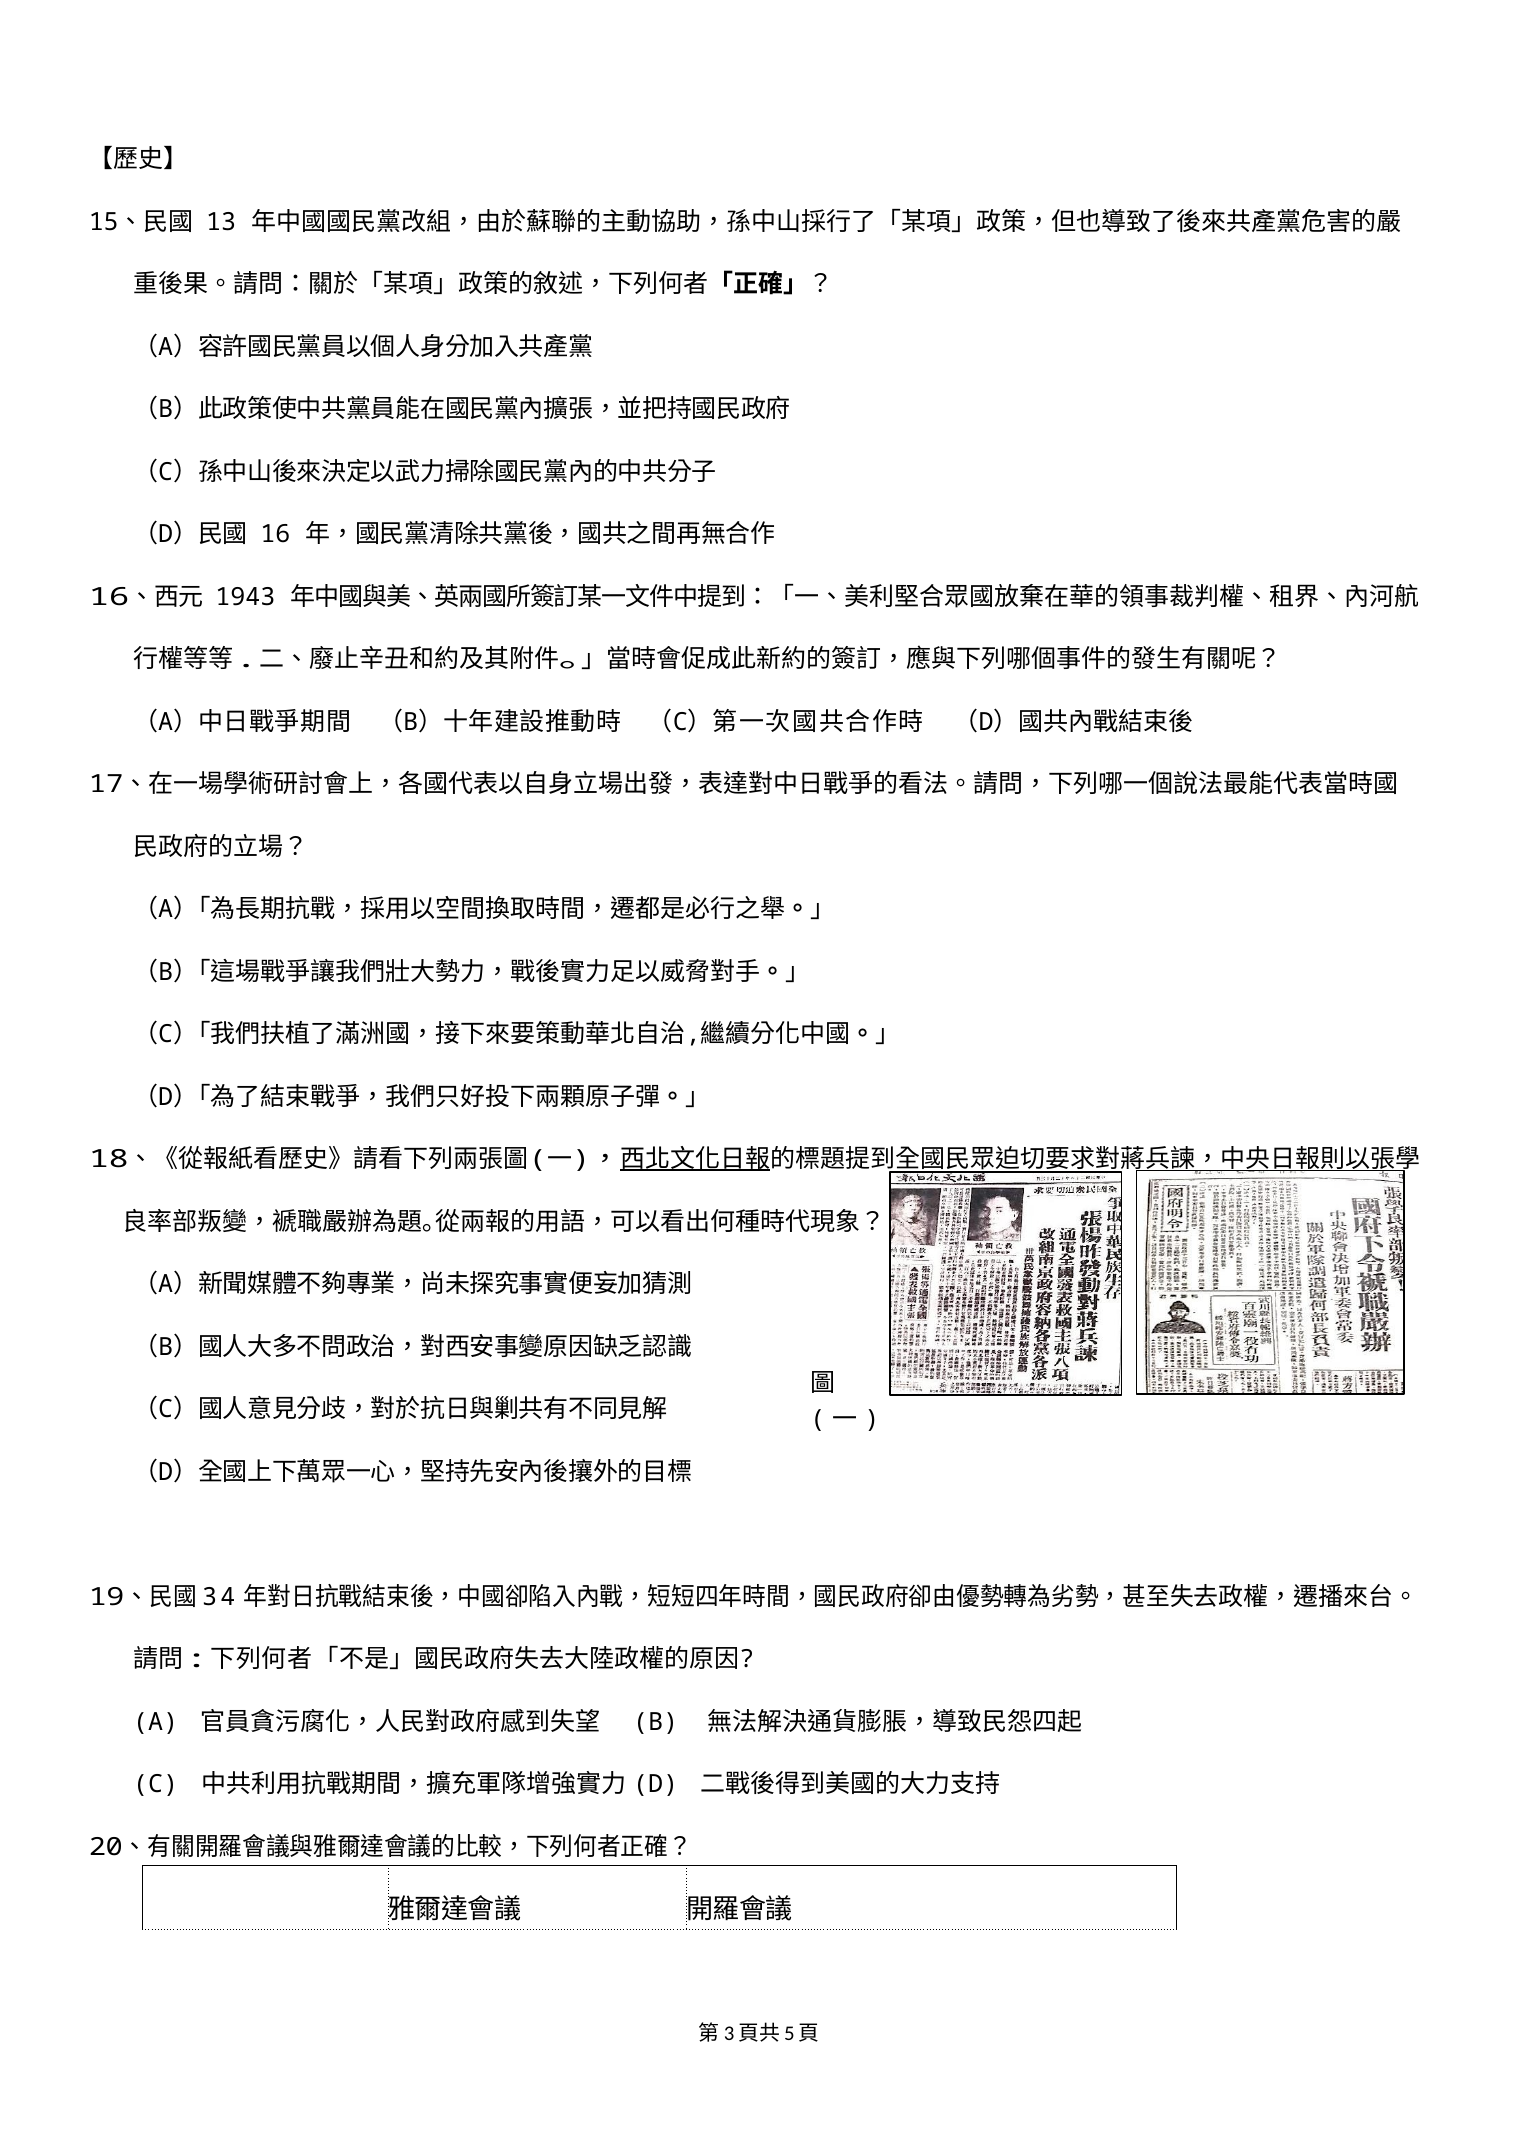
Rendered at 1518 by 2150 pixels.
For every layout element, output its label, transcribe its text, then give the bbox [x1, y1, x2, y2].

text [1405, 1240, 1429, 1302]
text 17、在一場學術研討會上，各國代表以自身立場出發，表達對中日戰爭的看法。請問，下列哪一個說法最能代表當時國民政府的立場？ [89, 740, 1418, 865]
table_header 開羅會議 [686, 1866, 1176, 1928]
text 16、西元 1943 年中國與美、英兩國所簽訂某一文件中提到：「一、美利堅合眾國放棄在華的領事裁判權、租界、內河航行權等等.二、廢止辛丑和約及其附件｡」當時會促成此新約的簽訂，應與下列哪個事件的發生有關呢？ [89, 552, 1429, 677]
text （D）｢為了結束戰爭，我們只好投下兩顆原子彈。｣ [133, 1052, 1429, 1115]
text （B）國人大多不問政治，對西安事變原因缺乏認識 [133, 1302, 889, 1365]
text （A）｢為長期抗戰，採用以空間換取時間，遷都是必行之舉。｣ [133, 865, 1429, 927]
table_header [143, 1866, 388, 1928]
text [1122, 1240, 1136, 1302]
text （C）｢我們扶植了滿洲國，接下來要策動華北自治,繼續分化中國。｣ [133, 990, 1429, 1052]
text （B）此政策使中共黨員能在國民黨內擴張，並把持國民政府 [133, 365, 1429, 427]
text （B）｢這場戰爭讓我們壯大勢力，戰後實力足以威脅對手。｣ [133, 927, 1429, 990]
text 18、《從報紙看歷史》請看下列兩張圖(一)，西北文化日報的標題提到全國民眾迫切要求對蔣兵諫，中央日報則以張學良率部叛變，褫職嚴辦為題｡從兩報的用語，可以看出何種時代現象？ [89, 1115, 1429, 1240]
text （A）新聞媒體不夠專業，尚未探究事實便妄加猜測 [133, 1240, 889, 1302]
text (A) 官員貪污腐化，人民對政府感到失望 (B) 無法解決通貨膨脹，導致民怨四起 [133, 1677, 1429, 1740]
text （D）全國上下萬眾一心，堅持先安內後攘外的目標 [133, 1427, 1429, 1490]
text （C）國人意見分歧，對於抗日與剿共有不同見解 [133, 1365, 1429, 1427]
table_header 雅爾達會議 [388, 1866, 686, 1928]
text [1122, 1302, 1136, 1365]
text 20、有關開羅會議與雅爾達會議的比較，下列何者正確？ [89, 1802, 1429, 1865]
text （D）民國 16 年，國民黨清除共黨後，國共之間再無合作 [133, 490, 1429, 552]
text 15、民國 13 年中國國民黨改組，由於蘇聯的主動協助，孫中山採行了「某項」政策，但也導致了後來共產黨危害的嚴重後果。請問：關於「某項」政策的敘述，下列何者「正確」？ [89, 177, 1418, 302]
text （A）中日戰爭期間 （B）十年建設推動時 （C）第一次國共合作時 （D）國共內戰結束後 [133, 677, 1429, 740]
text （A）容許國民黨員以個人身分加入共產黨 [133, 302, 1429, 365]
text （C）孫中山後來決定以武力掃除國民黨內的中共分子 [133, 427, 1429, 490]
text [1405, 1302, 1429, 1365]
text 【歷史】 [89, 115, 1429, 177]
text 19、民國34年對日抗戰結束後，中國卻陷入內戰，短短四年時間，國民政府卻由優勢轉為劣勢，甚至失去政權，遷播來台。請問:下列何者 ｢不是｣ 國民政府失去大陸政權的原因? [89, 1552, 1403, 1677]
text (C) 中共利用抗戰期間，擴充軍隊增強實力 (D) 二戰後得到美國的大力支持 [133, 1740, 1429, 1802]
